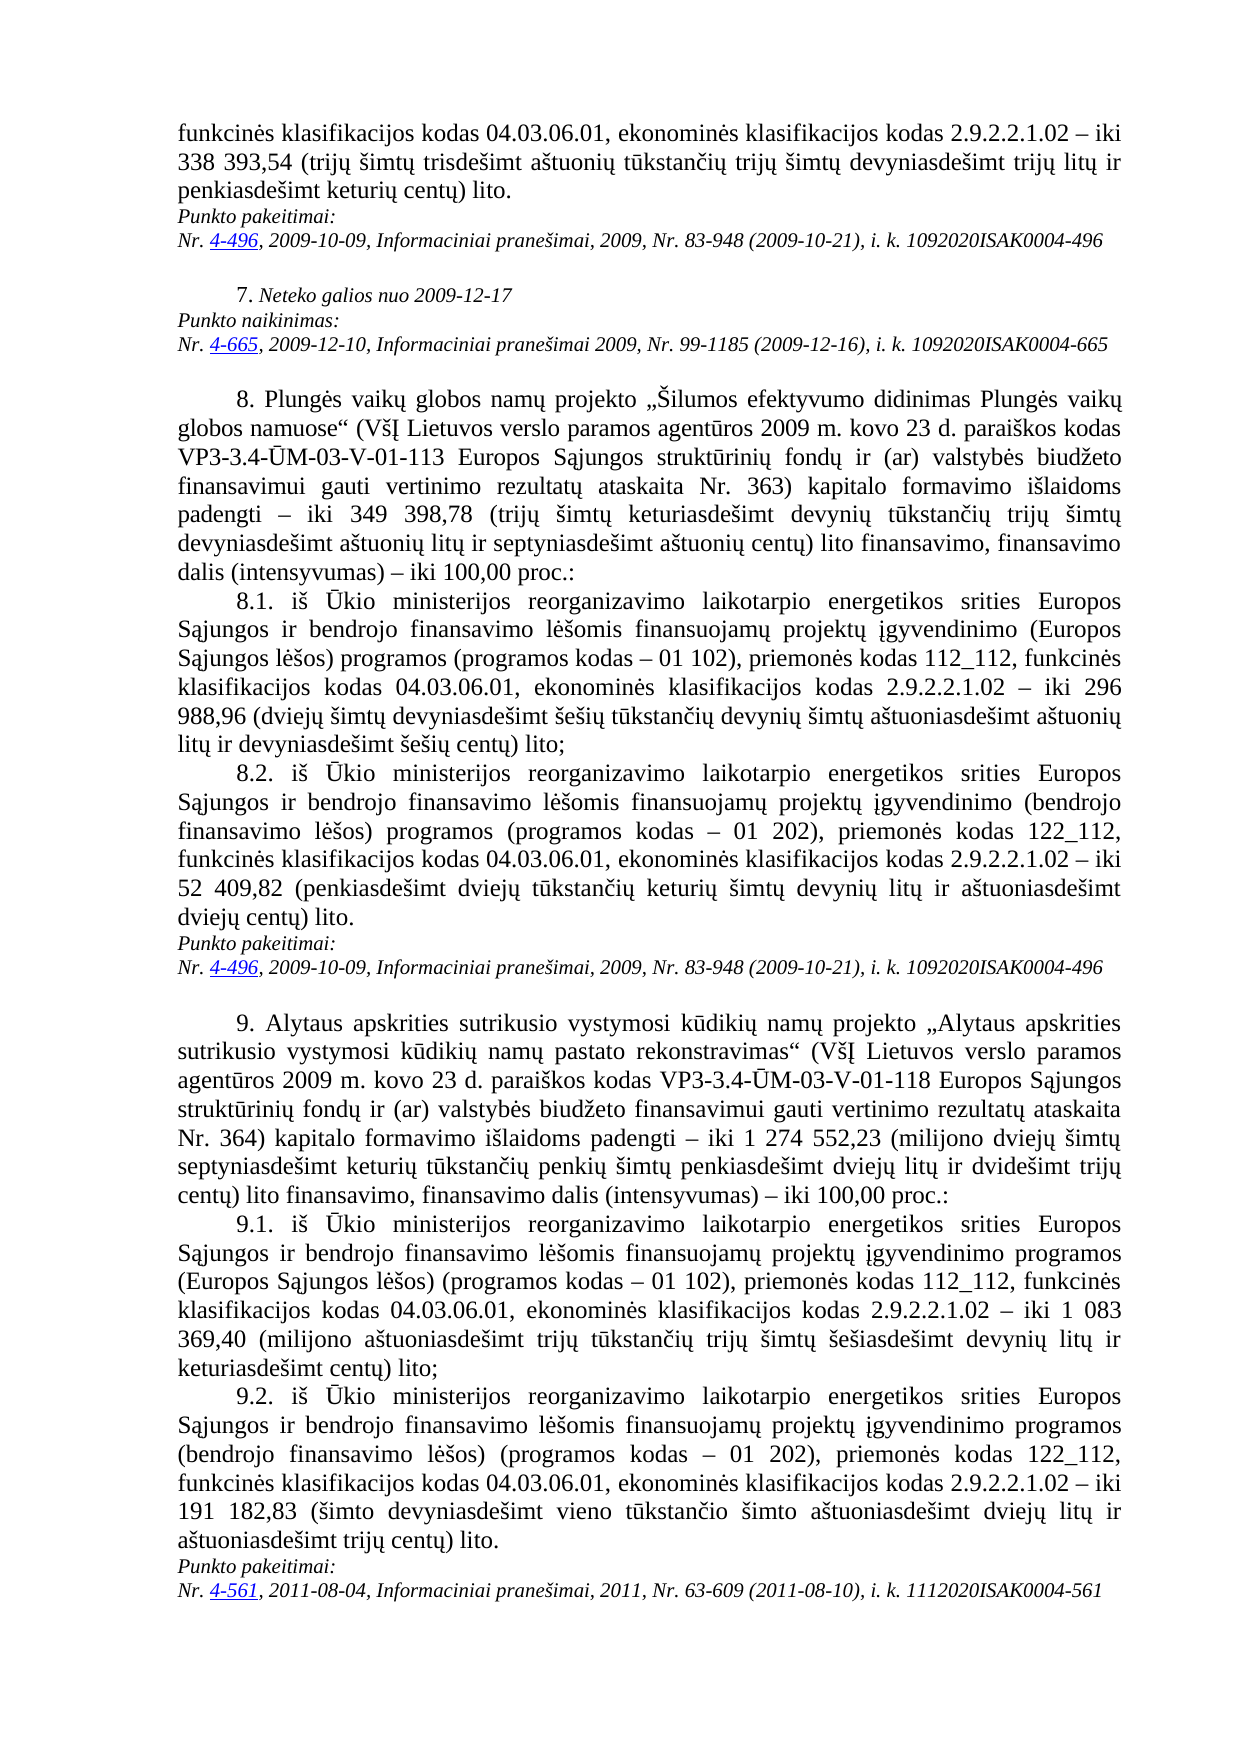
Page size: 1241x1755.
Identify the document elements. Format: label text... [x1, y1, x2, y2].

text 9. Alytaus apskrities sutrikusio vystymosi kūdikių namų projekto „Alytaus apskrities sutrikusio vystymosi kūdikių namų pastato rekonstravimas“ (VšĮ Lietuvos verslo paramos agentūros 2009 m. kovo 23 d. paraiškos kodas VP3-3.4-ŪM-03-V-01-118 Europos Sąjungos struktūrinių fondų ir (ar) valstybės biudžeto finansavimui gauti vertinimo rezultatų ataskaita Nr. 364) kapitalo formavimo išlaidoms padengti – iki 1 274 552,23 (milijono dviejų šimtų septyniasdešimt keturių tūkstančių penkių šimtų penkiasdešimt dviejų litų ir dvidešimt trijų centų) lito finansavimo, finansavimo dalis (intensyvumas) – iki 100,00 proc.: [177, 1008, 1122, 1209]
text Nr. 4-665, 2009-12-10, Informaciniai pranešimai 2009, Nr. 99-1185 (2009-12-16), i. k. 1092020ISAK0004-665 [177, 332, 1122, 356]
text Punkto naikinimas: [177, 308, 1122, 332]
text Nr. 4-496, 2009-10-09, Informaciniai pranešimai, 2009, Nr. 83-948 (2009-10-21), i. k. 1092020ISAK0004-496 [177, 228, 1122, 252]
text Nr. 4-561, 2011-08-04, Informaciniai pranešimai, 2011, Nr. 63-609 (2011-08-10), i. k. 1112020ISAK0004-561 [177, 1578, 1122, 1602]
text 9.2. iš Ūkio ministerijos reorganizavimo laikotarpio energetikos srities Europos Sąjungos ir bendrojo finansavimo lėšomis finansuojamų projektų įgyvendinimo programos (bendrojo finansavimo lėšos) (programos kodas – 01 202), priemonės kodas 122_112, funkcinės klasifikacijos kodas 04.03.06.01, ekonominės klasifikacijos kodas 2.9.2.2.1.02 – iki 191 182,83 (šimto devyniasdešimt vieno tūkstančio šimto aštuoniasdešimt dviejų litų ir aštuoniasdešimt trijų centų) lito. [177, 1381, 1122, 1554]
text Punkto pakeitimai: [177, 931, 1122, 955]
text Punkto pakeitimai: [177, 1554, 1122, 1578]
text 8.2. iš Ūkio ministerijos reorganizavimo laikotarpio energetikos srities Europos Sąjungos ir bendrojo finansavimo lėšomis finansuojamų projektų įgyvendinimo (bendrojo finansavimo lėšos) programos (programos kodas – 01 202), priemonės kodas 122_112, funkcinės klasifikacijos kodas 04.03.06.01, ekonominės klasifikacijos kodas 2.9.2.2.1.02 – iki 52 409,82 (penkiasdešimt dviejų tūkstančių keturių šimtų devynių litų ir aštuoniasdešimt dviejų centų) lito. [177, 758, 1122, 931]
text 9.1. iš Ūkio ministerijos reorganizavimo laikotarpio energetikos srities Europos Sąjungos ir bendrojo finansavimo lėšomis finansuojamų projektų įgyvendinimo programos (Europos Sąjungos lėšos) (programos kodas – 01 102), priemonės kodas 112_112, funkcinės klasifikacijos kodas 04.03.06.01, ekonominės klasifikacijos kodas 2.9.2.2.1.02 – iki 1 083 369,40 (milijono aštuoniasdešimt trijų tūkstančių trijų šimtų šešiasdešimt devynių litų ir keturiasdešimt centų) lito; [177, 1209, 1122, 1381]
text Punkto pakeitimai: [177, 204, 1122, 228]
text funkcinės klasifikacijos kodas 04.03.06.01, ekonominės klasifikacijos kodas 2.9.2.2.1.02 – iki 338 393,54 (trijų šimtų trisdešimt aštuonių tūkstančių trijų šimtų devyniasdešimt trijų litų ir penkiasdešimt keturių centų) lito. [177, 118, 1122, 204]
text 8.1. iš Ūkio ministerijos reorganizavimo laikotarpio energetikos srities Europos Sąjungos ir bendrojo finansavimo lėšomis finansuojamų projektų įgyvendinimo (Europos Sąjungos lėšos) programos (programos kodas – 01 102), priemonės kodas 112_112, funkcinės klasifikacijos kodas 04.03.06.01, ekonominės klasifikacijos kodas 2.9.2.2.1.02 – iki 296 988,96 (dviejų šimtų devyniasdešimt šešių tūkstančių devynių šimtų aštuoniasdešimt aštuonių litų ir devyniasdešimt šešių centų) lito; [177, 586, 1122, 758]
text Nr. 4-496, 2009-10-09, Informaciniai pranešimai, 2009, Nr. 83-948 (2009-10-21), i. k. 1092020ISAK0004-496 [177, 955, 1122, 979]
text 7. Neteko galios nuo 2009-12-17 [177, 281, 1122, 308]
text 8. Plungės vaikų globos namų projekto „Šilumos efektyvumo didinimas Plungės vaikų globos namuose“ (VšĮ Lietuvos verslo paramos agentūros 2009 m. kovo 23 d. paraiškos kodas VP3-3.4-ŪM-03-V-01-113 Europos Sąjungos struktūrinių fondų ir (ar) valstybės biudžeto finansavimui gauti vertinimo rezultatų ataskaita Nr. 363) kapitalo formavimo išlaidoms padengti – iki 349 398,78 (trijų šimtų keturiasdešimt devynių tūkstančių trijų šimtų devyniasdešimt aštuonių litų ir septyniasdešimt aštuonių centų) lito finansavimo, finansavimo dalis (intensyvumas) – iki 100,00 proc.: [177, 384, 1122, 586]
